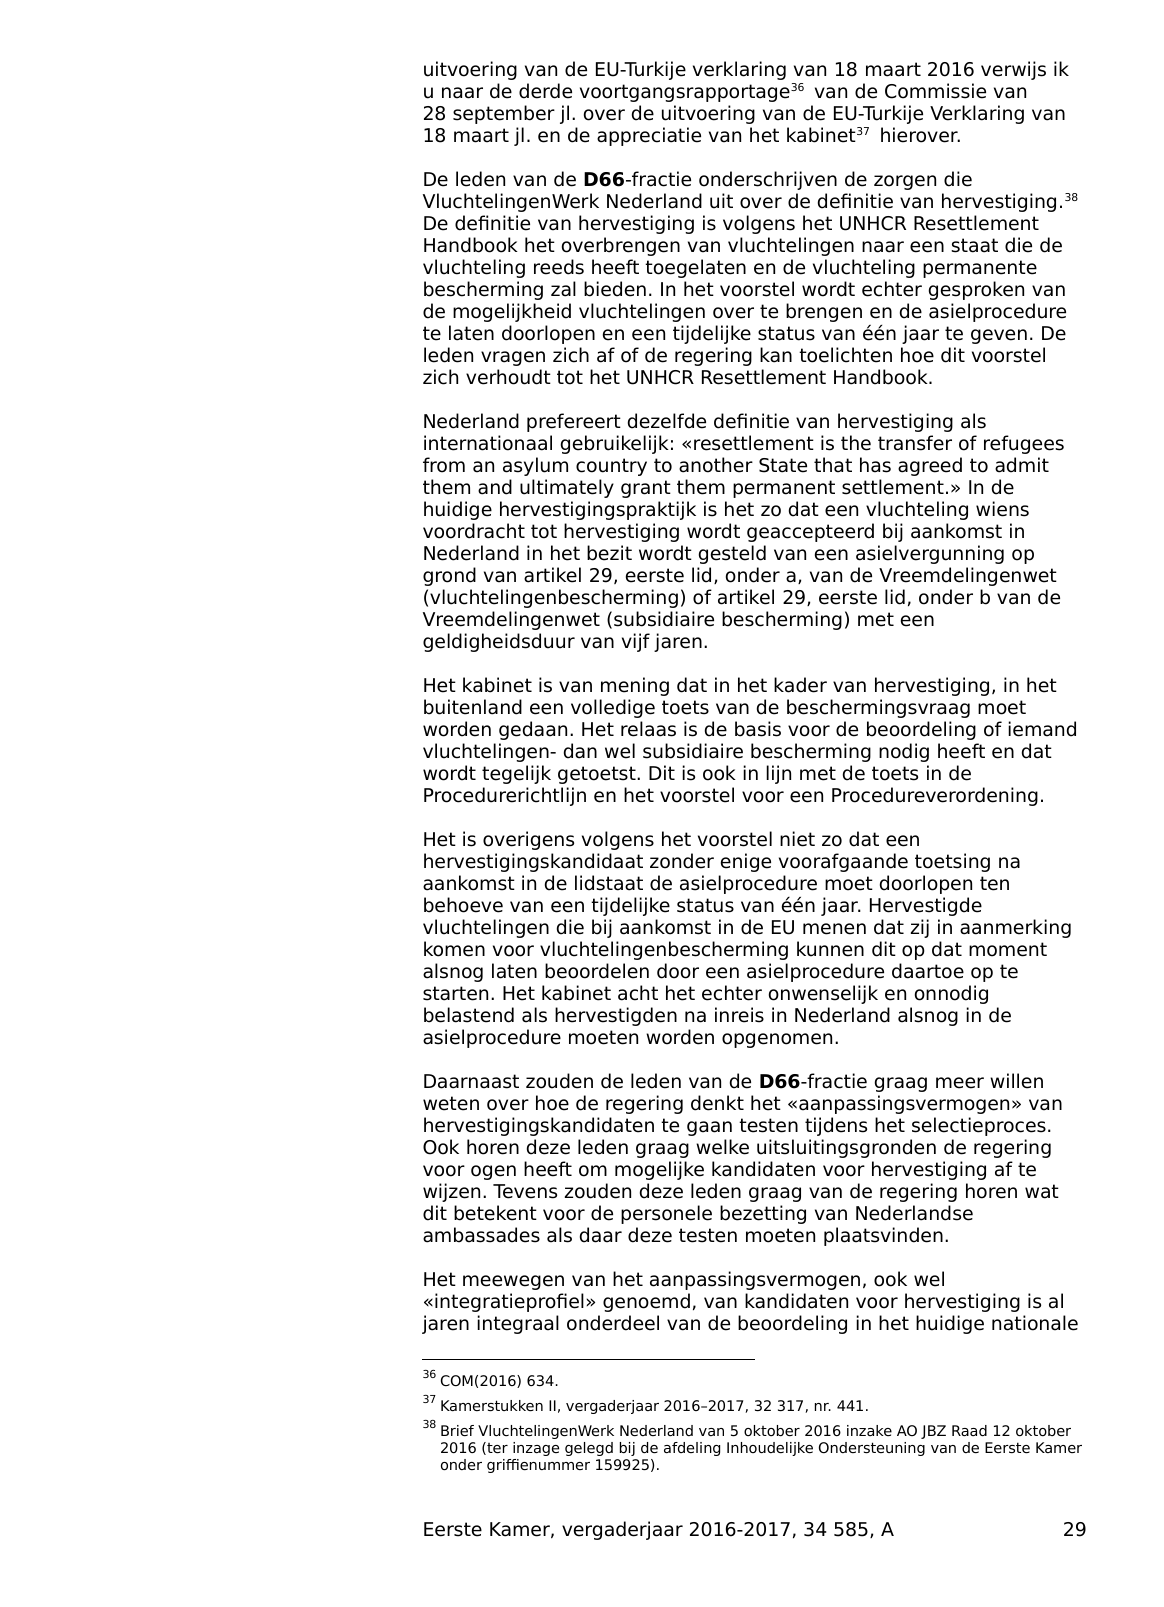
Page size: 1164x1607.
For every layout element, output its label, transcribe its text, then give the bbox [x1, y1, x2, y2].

text Brief VluchtelingenWerk Nederland van 5 oktober 2016 inzake AO JBZ Raad 12 oktober 2016 (ter inzage gelegd bij de afdeling Inhoudelijke Ondersteuning van de Eerste Kamer onder griffienummer 159925). [422, 1418, 1087, 1474]
text COM(2016) 634. [422, 1368, 1087, 1391]
text uitvoering van de EU-Turkije verklaring van 18 maart 2016 verwijs ik u naar de derde voortgangsrapportage van de Commissie van 28 september jl. over de uitvoering van de EU-Turkije Verklaring van 18 maart jl. en de appreciatie van het kabinet hierover. [422, 59, 1087, 147]
text Het meewegen van het aanpassingsvermogen, ook wel «integratieprofiel» genoemd, van kandidaten voor hervestiging is al jaren integraal onderdeel van de beoordeling in het huidige nationale [422, 1269, 1087, 1335]
text Het kabinet is van mening dat in het kader van hervestiging, in het buitenland een volledige toets van de beschermingsvraag moet worden gedaan. Het relaas is de basis voor de beoordeling of iemand vluchtelingen- dan wel subsidiaire bescherming nodig heeft en dat wordt tegelijk getoetst. Dit is ook in lijn met de toets in de Procedurerichtlijn en het voorstel voor een Procedureverordening. [422, 675, 1087, 807]
text Kamerstukken II, vergaderjaar 2016–2017, 32 317, nr. 441. [422, 1393, 1087, 1416]
text Daarnaast zouden de leden van de D66-fractie graag meer willen weten over hoe de regering denkt het «aanpassingsvermogen» van hervestigingskandidaten te gaan testen tijdens het selectieproces. Ook horen deze leden graag welke uitsluitingsgronden de regering voor ogen heeft om mogelijke kandidaten voor hervestiging af te wijzen. Tevens zouden deze leden graag van de regering horen wat dit betekent voor de personele bezetting van Nederlandse ambassades als daar deze testen moeten plaatsvinden. [422, 1071, 1087, 1247]
text Het is overigens volgens het voorstel niet zo dat een hervestigingskandidaat zonder enige voorafgaande toetsing na aankomst in de lidstaat de asielprocedure moet doorlopen ten behoeve van een tijdelijke status van één jaar. Hervestigde vluchtelingen die bij aankomst in de EU menen dat zij in aanmerking komen voor vluchtelingenbescherming kunnen dit op dat moment alsnog laten beoordelen door een asielprocedure daartoe op te starten. Het kabinet acht het echter onwenselijk en onnodig belastend als hervestigden na inreis in Nederland alsnog in de asielprocedure moeten worden opgenomen. [422, 829, 1087, 1049]
text De leden van de D66-fractie onderschrijven de zorgen die VluchtelingenWerk Nederland uit over de definitie van hervestiging. De definitie van hervestiging is volgens het UNHCR Resettlement Handbook het overbrengen van vluchtelingen naar een staat die de vluchteling reeds heeft toegelaten en de vluchteling permanente bescherming zal bieden. In het voorstel wordt echter gesproken van de mogelijkheid vluchtelingen over te brengen en de asielprocedure te laten doorlopen en een tijdelijke status van één jaar te geven. De leden vragen zich af of de regering kan toelichten hoe dit voorstel zich verhoudt tot het UNHCR Resettlement Handbook. [422, 169, 1087, 389]
text Nederland prefereert dezelfde definitie van hervestiging als internationaal gebruikelijk: «resettlement is the transfer of refugees from an asylum country to another State that has agreed to admit them and ultimately grant them permanent settlement.» In de huidige hervestigingspraktijk is het zo dat een vluchteling wiens voordracht tot hervestiging wordt geaccepteerd bij aankomst in Nederland in het bezit wordt gesteld van een asielvergunning op grond van artikel 29, eerste lid, onder a, van de Vreemdelingenwet (vluchtelingenbescherming) of artikel 29, eerste lid, onder b van de Vreemdelingenwet (subsidiaire bescherming) met een geldigheidsduur van vijf jaren. [422, 411, 1087, 653]
